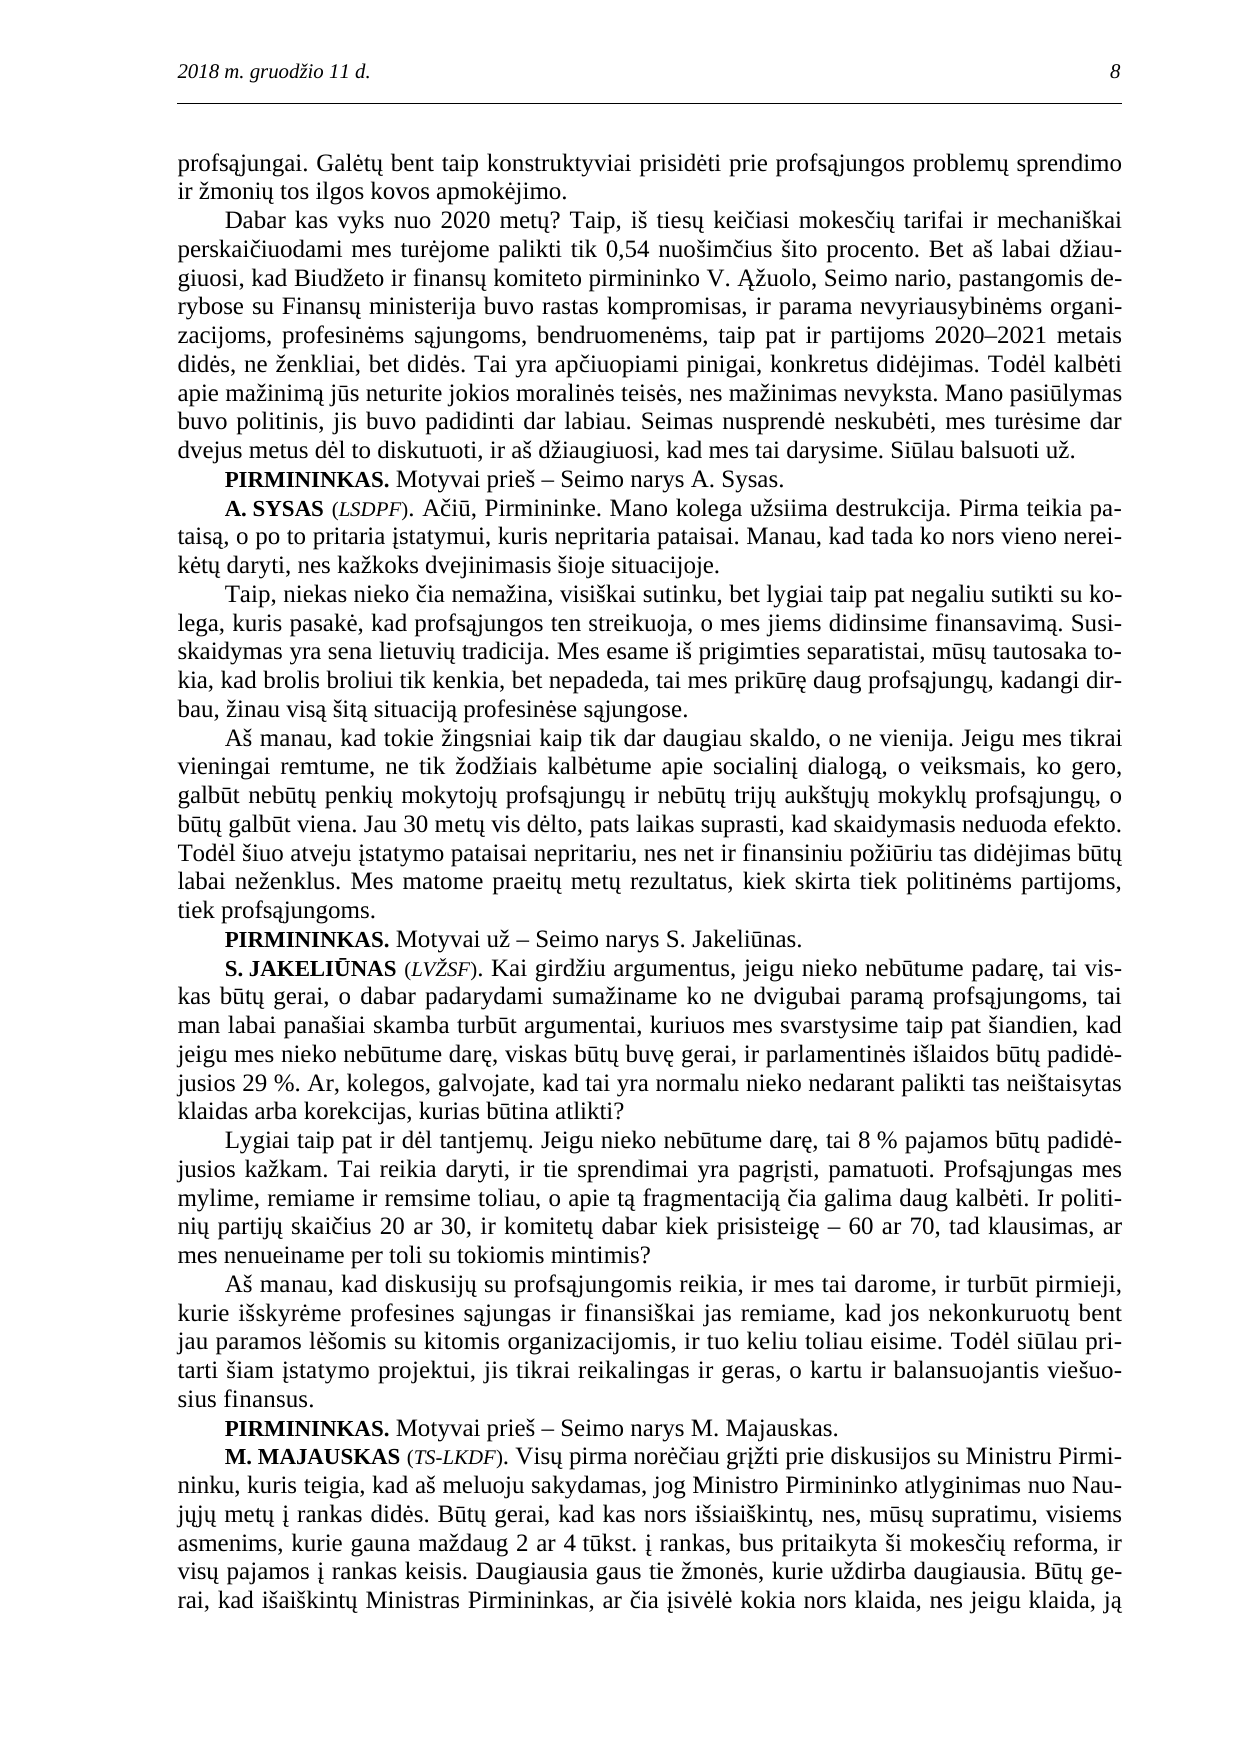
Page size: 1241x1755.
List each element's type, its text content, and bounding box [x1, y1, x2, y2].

text A. SYSAS (LSDPF). Ačiū, Pir­mi­nin­ke. Ma­no ko­le­ga už­si­i­ma de­struk­ci­ja. Pir­ma tei­kia pa­tai­są, o po to pri­ta­ria įsta­ty­mui, ku­ris ne­pri­ta­ria pa­tai­sai. Ma­nau, kad ta­da ko nors vie­no ne­rei­kė­tų da­ry­ti, nes kaž­koks dve­ji­ni­ma­sis šio­je si­tu­a­ci­jo­je. [177, 493, 1122, 579]
text PIRMININKAS. Mo­ty­vai už – Sei­mo na­rys S. Ja­ke­liū­nas. [177, 924, 1122, 953]
text prof­są­jun­gai. Ga­lė­tų bent taip kon­struk­ty­viai pri­si­dė­ti prie prof­są­jun­gos pro­ble­mų spren­di­mo ir žmo­nių tos il­gos ko­vos ap­mo­kė­ji­mo. [177, 148, 1122, 205]
text Aš ma­nau, kad dis­ku­si­jų su prof­są­jun­go­mis rei­kia, ir mes tai da­ro­me, ir tur­būt pir­mie­ji, ku­rie iš­sky­rė­me pro­fe­si­nes są­jun­gas ir fi­nan­siš­kai jas re­mia­me, kad jos ne­kon­ku­ruo­tų bent jau pa­ra­mos lė­šo­mis su ki­to­mis or­ga­ni­za­ci­jo­mis, ir tuo ke­liu to­liau ei­si­me. To­dėl siū­lau pri­tar­ti šiam įsta­ty­mo pro­jek­tui, jis tik­rai rei­ka­lin­gas ir ge­ras, o kar­tu ir ba­lan­suo­jan­tis vie­šuo­sius fi­nan­sus. [177, 1269, 1122, 1413]
text PIRMININKAS. Mo­ty­vai prieš – Sei­mo na­rys A. Sy­sas. [177, 464, 1122, 493]
text PIRMININKAS. Mo­ty­vai prieš – Sei­mo na­rys M. Ma­jaus­kas. [177, 1413, 1122, 1441]
text M. MAJAUSKAS (TS-LKDF). Vi­sų pir­ma no­rė­čiau grįž­ti prie dis­ku­si­jos su Mi­nist­ru Pir­mi­nin­ku, ku­ris tei­gia, kad aš me­luo­ju sa­ky­da­mas, jog Mi­nist­ro Pir­mi­nin­ko at­ly­gi­ni­mas nuo Nau­jų­jų me­tų į ran­kas di­dės. Bū­tų ge­rai, kad kas nors iš­si­aiš­kin­tų, nes, mū­sų su­pra­ti­mu, vi­siems as­me­nims, ku­rie gau­na maž­daug 2 ar 4 tūkst. į ran­kas, bus pri­tai­ky­ta ši mo­kes­čių re­for­ma, ir vi­sų pa­ja­mos į ran­kas kei­sis. Dau­giau­sia gaus tie žmo­nės, ku­rie už­dir­ba dau­giau­sia. Bū­tų ge­rai, kad iš­aiš­kin­tų Mi­nist­ras Pir­mi­nin­kas, ar čia įsi­vė­lė ko­kia nors klai­da, nes jei­gu klai­da, ją [177, 1441, 1122, 1614]
text Ly­giai taip pat ir dėl tant­je­mų. Jei­gu nie­ko ne­bū­tu­me da­rę, tai 8 % pa­ja­mos bū­tų pa­di­dė­ju­sios kaž­kam. Tai rei­kia da­ry­ti, ir tie spren­di­mai yra pa­grįs­ti, pa­ma­tuo­ti. Prof­są­jun­gas mes my­li­me, re­mia­me ir rem­si­me to­liau, o apie tą frag­men­ta­ci­ją čia ga­li­ma daug kal­bė­ti. Ir po­li­ti­nių par­ti­jų skai­čius 20 ar 30, ir ko­mi­te­tų da­bar kiek pri­sis­tei­gę – 60 ar 70, tad klau­si­mas, ar mes ne­nu­ei­na­me per to­li su to­kio­mis min­ti­mis? [177, 1125, 1122, 1269]
text S. JAKELIŪNAS (LVŽSF). Kai gir­džiu ar­gu­men­tus, jei­gu nie­ko ne­bū­tu­me pa­da­rę, tai vis­kas bū­tų ge­rai, o da­bar pa­da­ry­da­mi su­ma­ži­na­me ko ne dvi­gu­bai pa­ra­mą prof­są­jun­goms, tai man la­bai pa­na­šiai skam­ba tur­būt ar­gu­men­tai, ku­riuos mes svars­ty­si­me taip pat šian­dien, kad jei­gu mes nie­ko ne­bū­tu­me da­rę, vis­kas bū­tų bu­vę ge­rai, ir par­la­men­ti­nės iš­lai­dos bū­tų pa­di­dė­ju­sios 29 %. Ar, ko­le­gos, gal­vo­ja­te, kad tai yra nor­ma­lu nie­ko ne­da­rant pa­lik­ti tas ne­iš­tai­sy­tas klai­das ar­ba ko­rek­ci­jas, ku­rias bū­ti­na at­lik­ti? [177, 953, 1122, 1125]
text Aš ma­nau, kad to­kie žings­niai kaip tik dar dau­giau skal­do, o ne vie­ni­ja. Jei­gu mes tik­rai vie­nin­gai rem­tu­me, ne tik žo­džiais kal­bė­tu­me apie so­cia­li­nį dia­lo­gą, o veiks­mais, ko ge­ro, gal­būt ne­bū­tų pen­kių mo­ky­to­jų prof­są­jun­gų ir ne­bū­tų tri­jų aukš­tų­jų mo­kyk­lų prof­są­jun­gų, o bū­tų gal­būt vie­na. Jau 30 me­tų vis dėl­to, pats lai­kas su­pras­ti, kad skai­dy­ma­sis ne­duo­da efek­to. To­dėl šiuo at­ve­ju įsta­ty­mo pa­tai­sai ne­pri­ta­riu, nes net ir fi­nan­si­niu požiūriu tas di­dė­ji­mas bū­tų la­bai ne­žen­klus. Mes ma­to­me pra­ei­tų me­tų re­zul­ta­tus, kiek skir­ta tiek po­li­ti­nėms par­ti­joms, tiek prof­są­jun­goms. [177, 723, 1122, 924]
text Taip, nie­kas nie­ko čia ne­ma­ži­na, vi­siš­kai su­tin­ku, bet ly­giai taip pat ne­ga­liu su­tik­ti su ko­le­ga, ku­ris pa­sa­kė, kad prof­są­jun­gos ten strei­kuo­ja, o mes jiems di­din­si­me fi­nan­sa­vi­mą. Su­si­skai­dy­mas yra se­na lie­tu­vių tra­di­ci­ja. Mes esa­me iš pri­gim­ties se­pa­ra­tis­tai, mū­sų tau­to­sa­ka to­kia, kad bro­lis bro­liui tik ken­kia, bet ne­pa­de­da, tai mes pri­kū­rę daug prof­są­jun­gų, ka­dan­gi dir­bau, ži­nau vi­są ši­tą si­tu­a­ci­ją pro­fe­si­nė­se są­jun­go­se. [177, 579, 1122, 723]
text Da­bar kas vyks nuo 2020 me­tų? Taip, iš tie­sų kei­čia­si mo­kes­čių ta­ri­fai ir me­cha­niš­kai per­skai­čiuo­da­mi mes tu­rė­jo­me pa­lik­ti tik 0,54 nuo­šim­čius ši­to pro­cen­to. Bet aš la­bai džiau­giuo­si, kad Biu­dže­to ir fi­nan­sų ko­mi­te­to pir­mi­nin­ko V. Ąžuo­lo, Sei­mo na­rio, pa­stan­go­mis de­ry­bo­se su Fi­nan­sų mi­nis­te­ri­ja bu­vo ras­tas kom­pro­mi­sas, ir pa­ra­ma ne­vy­riau­sy­bi­nėms or­ga­ni­za­ci­joms, pro­fe­si­nėms są­jun­goms, ben­druo­me­nėms, taip pat ir par­ti­joms 2020–2021 me­tais di­dės, ne žen­kliai, bet di­dės. Tai yra ap­čiuo­pia­mi pi­ni­gai, kon­kre­tus di­dė­ji­mas. To­dėl kal­bė­ti apie ma­ži­ni­mą jūs ne­tu­ri­te jo­kios mo­ra­li­nės tei­sės, nes ma­ži­ni­mas ne­vyks­ta. Ma­no pa­siū­ly­mas bu­vo po­li­ti­nis, jis bu­vo pa­di­din­ti dar la­biau. Sei­mas nu­spren­dė ne­sku­bė­ti, mes tu­rė­si­me dar dve­jus me­tus dėl to dis­ku­tuo­ti, ir aš džiau­giuo­si, kad mes tai da­ry­si­me. Siū­lau bal­suo­ti už. [177, 205, 1122, 464]
